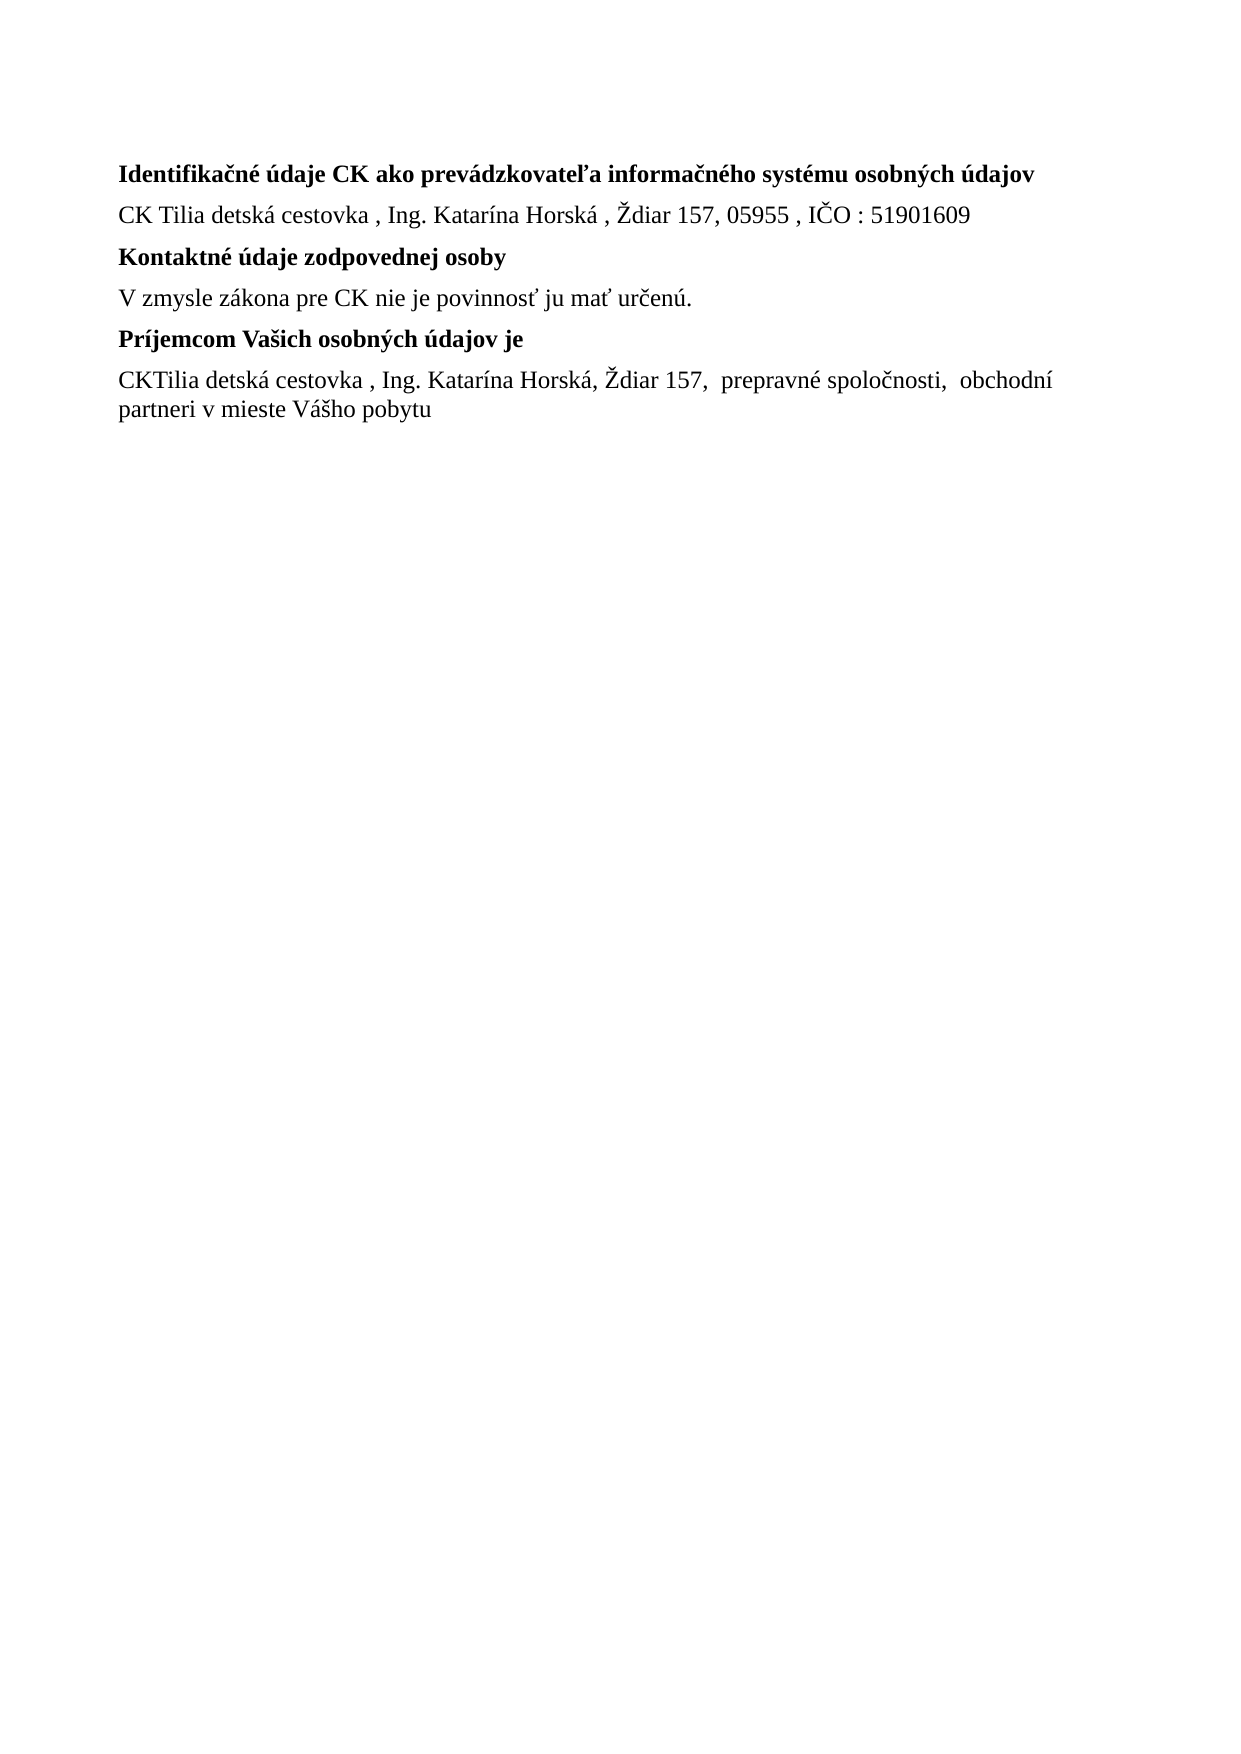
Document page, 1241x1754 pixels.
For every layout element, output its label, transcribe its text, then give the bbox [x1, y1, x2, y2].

text Identifikačné údaje CK ako prevádzkovateľa informačného systému osobných údajov [118, 159, 1122, 188]
text V zmysle zákona pre CK nie je povinnosť ju mať určenú. [118, 283, 1122, 312]
text Kontaktné údaje zodpovednej osoby [118, 242, 1122, 271]
text Príjemcom Vašich osobných údajov je [118, 324, 1122, 353]
text CKTilia detská cestovka , Ing. Katarína Horská, Ždiar 157, prepravné spoločnosti, obchodní partneri v mieste Vášho pobytu [118, 366, 1122, 423]
text CK Tilia detská cestovka , Ing. Katarína Horská , Ždiar 157, 05955 , IČO : 51901609 [118, 201, 1122, 229]
